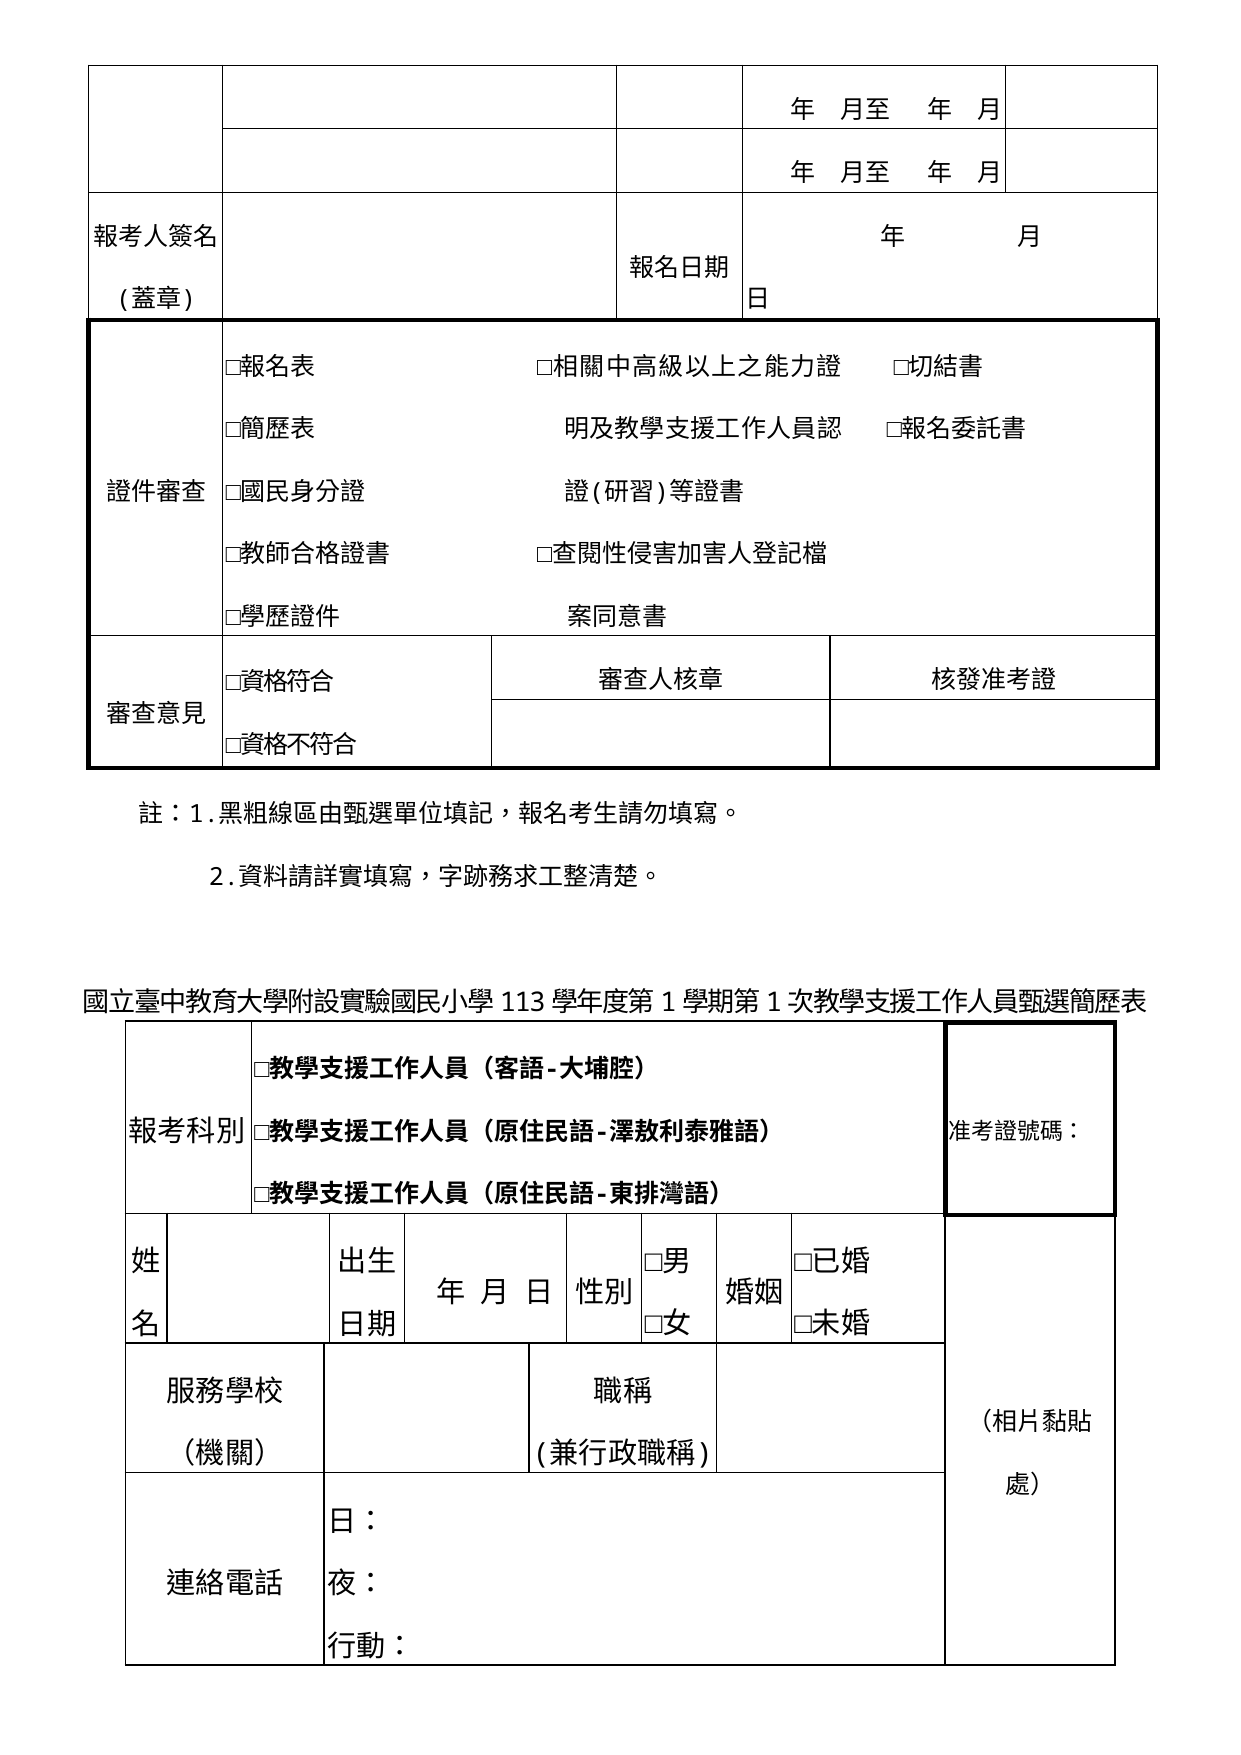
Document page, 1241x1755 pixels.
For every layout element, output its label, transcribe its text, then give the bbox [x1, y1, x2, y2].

table_cell 報名日期 [617, 193, 742, 318]
table_cell [223, 193, 616, 318]
table_cell [89, 66, 222, 192]
table_cell （相片黏貼處） [946, 1217, 1114, 1664]
table_cell 連絡電話 [126, 1473, 323, 1664]
table_cell 職稱 (兼行政職稱) [530, 1344, 716, 1472]
table_cell 報考人簽名(蓋章) [89, 193, 222, 318]
table_cell [168, 1214, 329, 1342]
table_cell 年 月 日 [405, 1214, 566, 1342]
table_cell □資格符合 □資格不符合 [223, 636, 491, 766]
table_cell 年 月至 年 月 [743, 66, 1005, 128]
table_cell [1006, 66, 1157, 128]
table_cell □相關中高級以上之能力證明及教學支援工作人員認證(研習)等證書 □查閱性侵害加害人登記檔 案同意書 [534, 322, 846, 635]
table_cell □報名表 □簡歷表 □國民身分證 □教師合格證書 □學歷證件 [223, 322, 534, 635]
table_cell 證件審查 [91, 322, 222, 635]
text 註：1.黑粗線區由甄選單位填記，報名考生請勿填寫。 [89, 770, 1152, 833]
table_cell 核發准考證 [831, 636, 1155, 698]
table_cell 審查意見 [91, 636, 222, 766]
table_cell [617, 129, 742, 192]
table_cell 服務學校 （機關） [126, 1344, 323, 1472]
table_cell [1006, 129, 1157, 192]
table_header 准考證號碼： [948, 1025, 1113, 1212]
table_cell [717, 1344, 944, 1472]
table_cell 出生日期 [330, 1214, 404, 1342]
table_cell 姓 名 [126, 1214, 166, 1342]
table_header □教學支援工作人員（客語-大埔腔） □教學支援工作人員（原住民語-澤敖利泰雅語） □教學支援工作人員（原住民語-東排灣語） [252, 1022, 943, 1212]
table_cell [325, 1344, 528, 1472]
table_cell 日： 夜： 行動： [325, 1473, 944, 1664]
table_cell □男 □女 [642, 1214, 716, 1342]
table_cell 婚姻 [717, 1214, 791, 1342]
text 國立臺中教育大學附設實驗國民小學113學年度第1學期第1次教學支援工作人員甄選簡歷表 [64, 958, 1152, 1020]
table_cell 年 月 日 [743, 193, 1157, 318]
table_cell □已婚 □未婚 [792, 1214, 944, 1342]
table_cell [492, 700, 829, 766]
table_header 報考科別 [126, 1022, 251, 1212]
table_cell [617, 66, 742, 128]
table_cell 性別 [567, 1214, 641, 1342]
table_cell [831, 700, 1155, 766]
table_cell [223, 66, 616, 128]
table_cell 審查人核章 [492, 636, 829, 698]
table_cell 年 月至 年 月 [743, 129, 1005, 192]
table_cell [223, 129, 616, 192]
table_cell □切結書 □報名委託書 [846, 322, 1155, 635]
text 2.資料請詳實填寫，字跡務求工整清楚。 [89, 833, 1152, 895]
